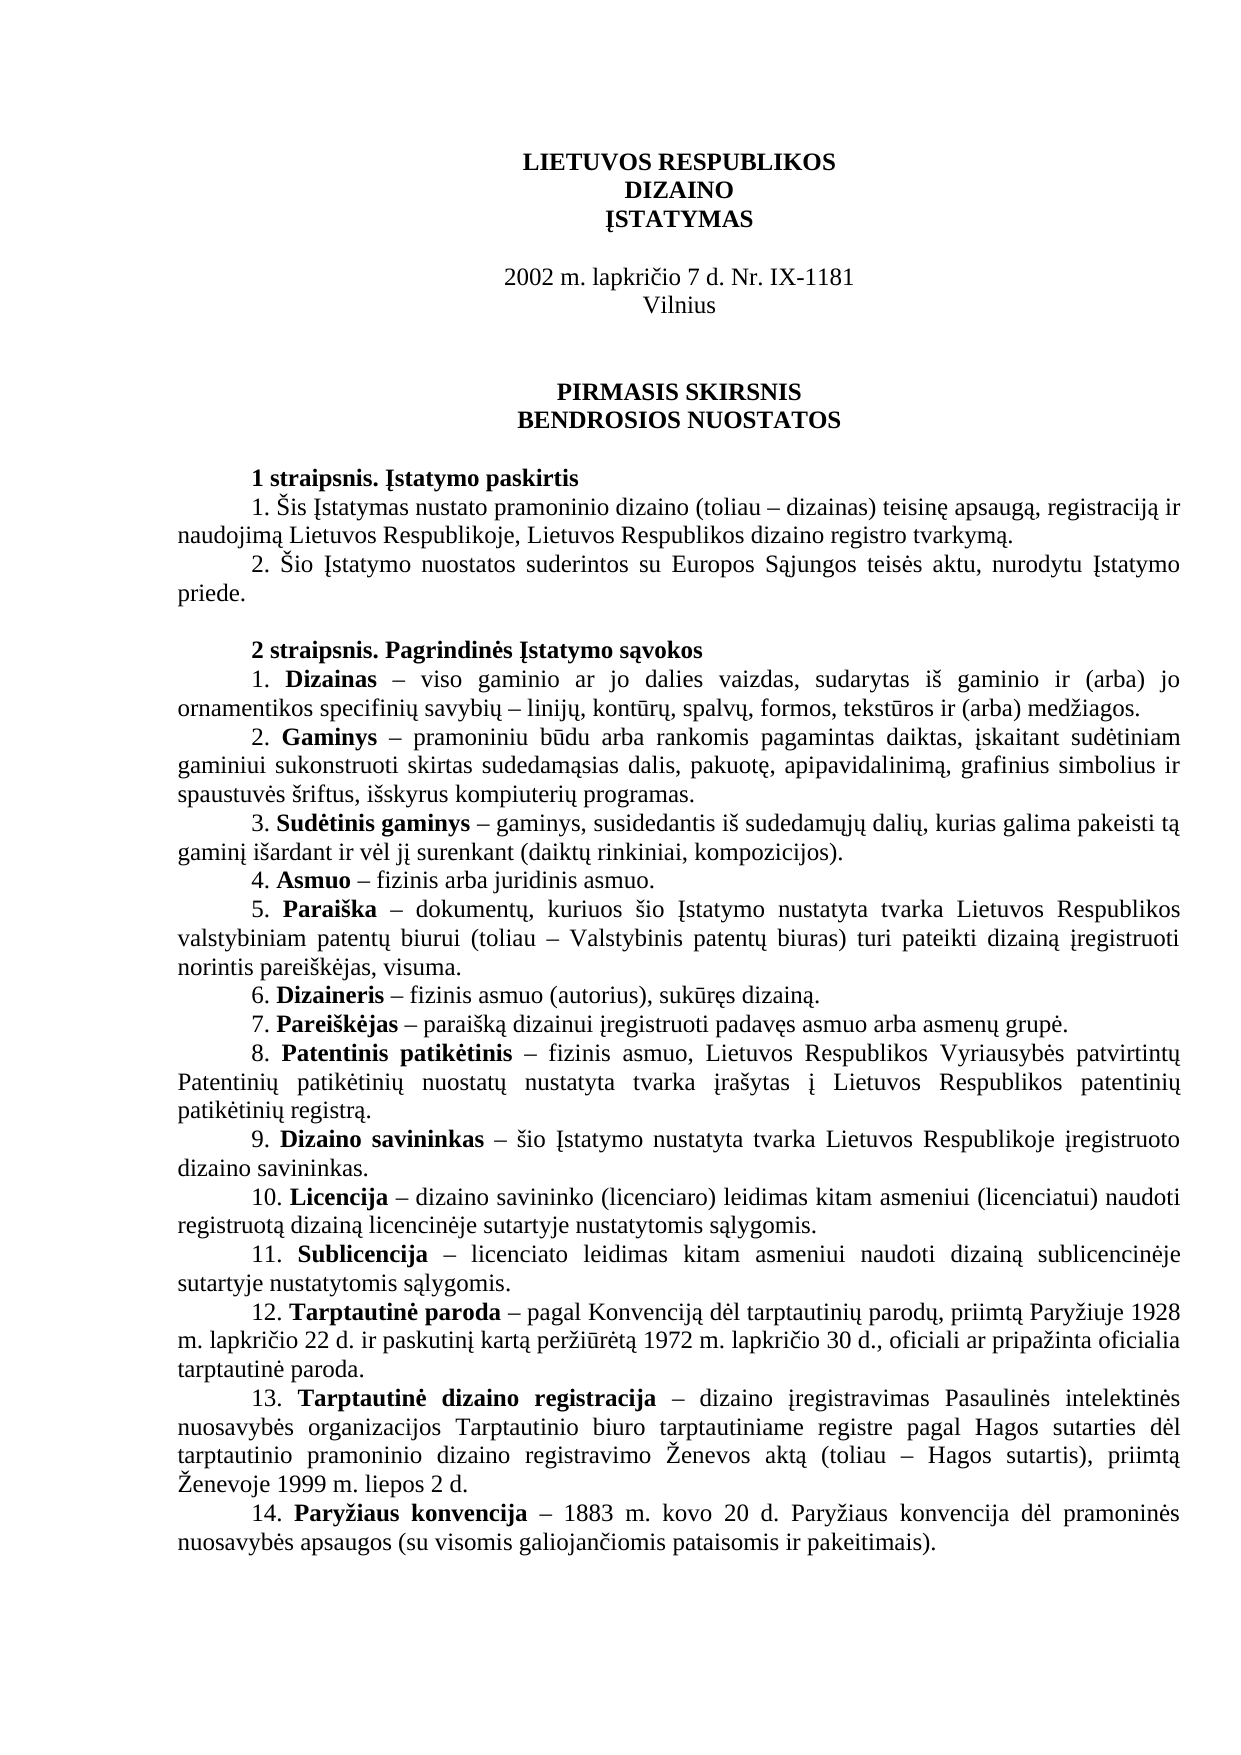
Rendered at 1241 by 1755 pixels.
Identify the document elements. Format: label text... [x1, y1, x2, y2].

text 4. Asmuo – fizinis arba juridinis asmuo. [177, 866, 1181, 894]
text 11. Sublicencija – licenciato leidimas kitam asmeniui naudoti dizainą sublicencinėje sutartyje nustatytomis sąlygomis. [177, 1239, 1181, 1297]
text 7. Pareiškėjas – paraišką dizainui įregistruoti padavęs asmuo arba asmenų grupė. [177, 1009, 1181, 1038]
text 6. Dizaineris – fizinis asmuo (autorius), sukūręs dizainą. [177, 981, 1181, 1009]
text 3. Sudėtinis gaminys – gaminys, susidedantis iš sudedamųjų dalių, kurias galima pakeisti tą gaminį išardant ir vėl jį surenkant (daiktų rinkiniai, kompozicijos). [177, 808, 1181, 866]
text 2002 m. lapkričio 7 d. Nr. IX-1181 [177, 262, 1181, 291]
text 1. Šis Įstatymas nustato pramoninio dizaino (toliau – dizainas) teisinę apsaugą, registraciją ir naudojimą Lietuvos Respublikoje, Lietuvos Respublikos dizaino registro tvarkymą. [177, 492, 1181, 549]
text LIETUVOS RESPUBLIKOS DIZAINO ĮSTATYMAS [177, 147, 1181, 233]
text 12. Tarptautinė paroda – pagal Konvenciją dėl tarptautinių parodų, priimtą Paryžiuje 1928 m. lapkričio 22 d. ir paskutinį kartą peržiūrėtą 1972 m. lapkričio 30 d., oficiali ar pripažinta oficialia tarptautinė paroda. [177, 1297, 1181, 1383]
text 14. Paryžiaus konvencija – 1883 m. kovo 20 d. Paryžiaus konvencija dėl pramoninės nuosavybės apsaugos (su visomis galiojančiomis pataisomis ir pakeitimais). [177, 1498, 1181, 1556]
text 1. Dizainas – viso gaminio ar jo dalies vaizdas, sudarytas iš gaminio ir (arba) jo ornamentikos specifinių savybių – linijų, kontūrų, spalvų, formos, tekstūros ir (arba) medžiagos. [177, 664, 1181, 722]
text Vilnius [177, 291, 1181, 319]
text 8. Patentinis patikėtinis – fizinis asmuo, Lietuvos Respublikos Vyriausybės patvirtintų Patentinių patikėtinių nuostatų nustatyta tvarka įrašytas į Lietuvos Respublikos patentinių patikėtinių registrą. [177, 1038, 1181, 1124]
text 13. Tarptautinė dizaino registracija – dizaino įregistravimas Pasaulinės intelektinės nuosavybės organizacijos Tarptautinio biuro tarptautiniame registre pagal Hagos sutarties dėl tarptautinio pramoninio dizaino registravimo Ženevos aktą (toliau – Hagos sutartis), priimtą Ženevoje 1999 m. liepos 2 d. [177, 1383, 1181, 1498]
text 2. Šio Įstatymo nuostatos suderintos su Europos Sąjungos teisės aktu, nurodytu Įstatymo priede. [177, 549, 1181, 607]
text BENDROSIOS NUOSTATOS [177, 406, 1181, 434]
text PIRMASIS SKIRSNIS [177, 377, 1181, 406]
text 1 straipsnis. Įstatymo paskirtis [177, 463, 1181, 492]
text 9. Dizaino savininkas – šio Įstatymo nustatyta tvarka Lietuvos Respublikoje įregistruoto dizaino savininkas. [177, 1124, 1181, 1182]
text 2 straipsnis. Pagrindinės Įstatymo sąvokos [177, 636, 1181, 664]
text 10. Licencija – dizaino savininko (licenciaro) leidimas kitam asmeniui (licenciatui) naudoti registruotą dizainą licencinėje sutartyje nustatytomis sąlygomis. [177, 1182, 1181, 1239]
text 5. Paraiška – dokumentų, kuriuos šio Įstatymo nustatyta tvarka Lietuvos Respublikos valstybiniam patentų biurui (toliau – Valstybinis patentų biuras) turi pateikti dizainą įregistruoti norintis pareiškėjas, visuma. [177, 894, 1181, 981]
text 2. Gaminys – pramoniniu būdu arba rankomis pagamintas daiktas, įskaitant sudėtiniam gaminiui sukonstruoti skirtas sudedamąsias dalis, pakuotę, apipavidalinimą, grafinius simbolius ir spaustuvės šriftus, išskyrus kompiuterių programas. [177, 722, 1181, 808]
